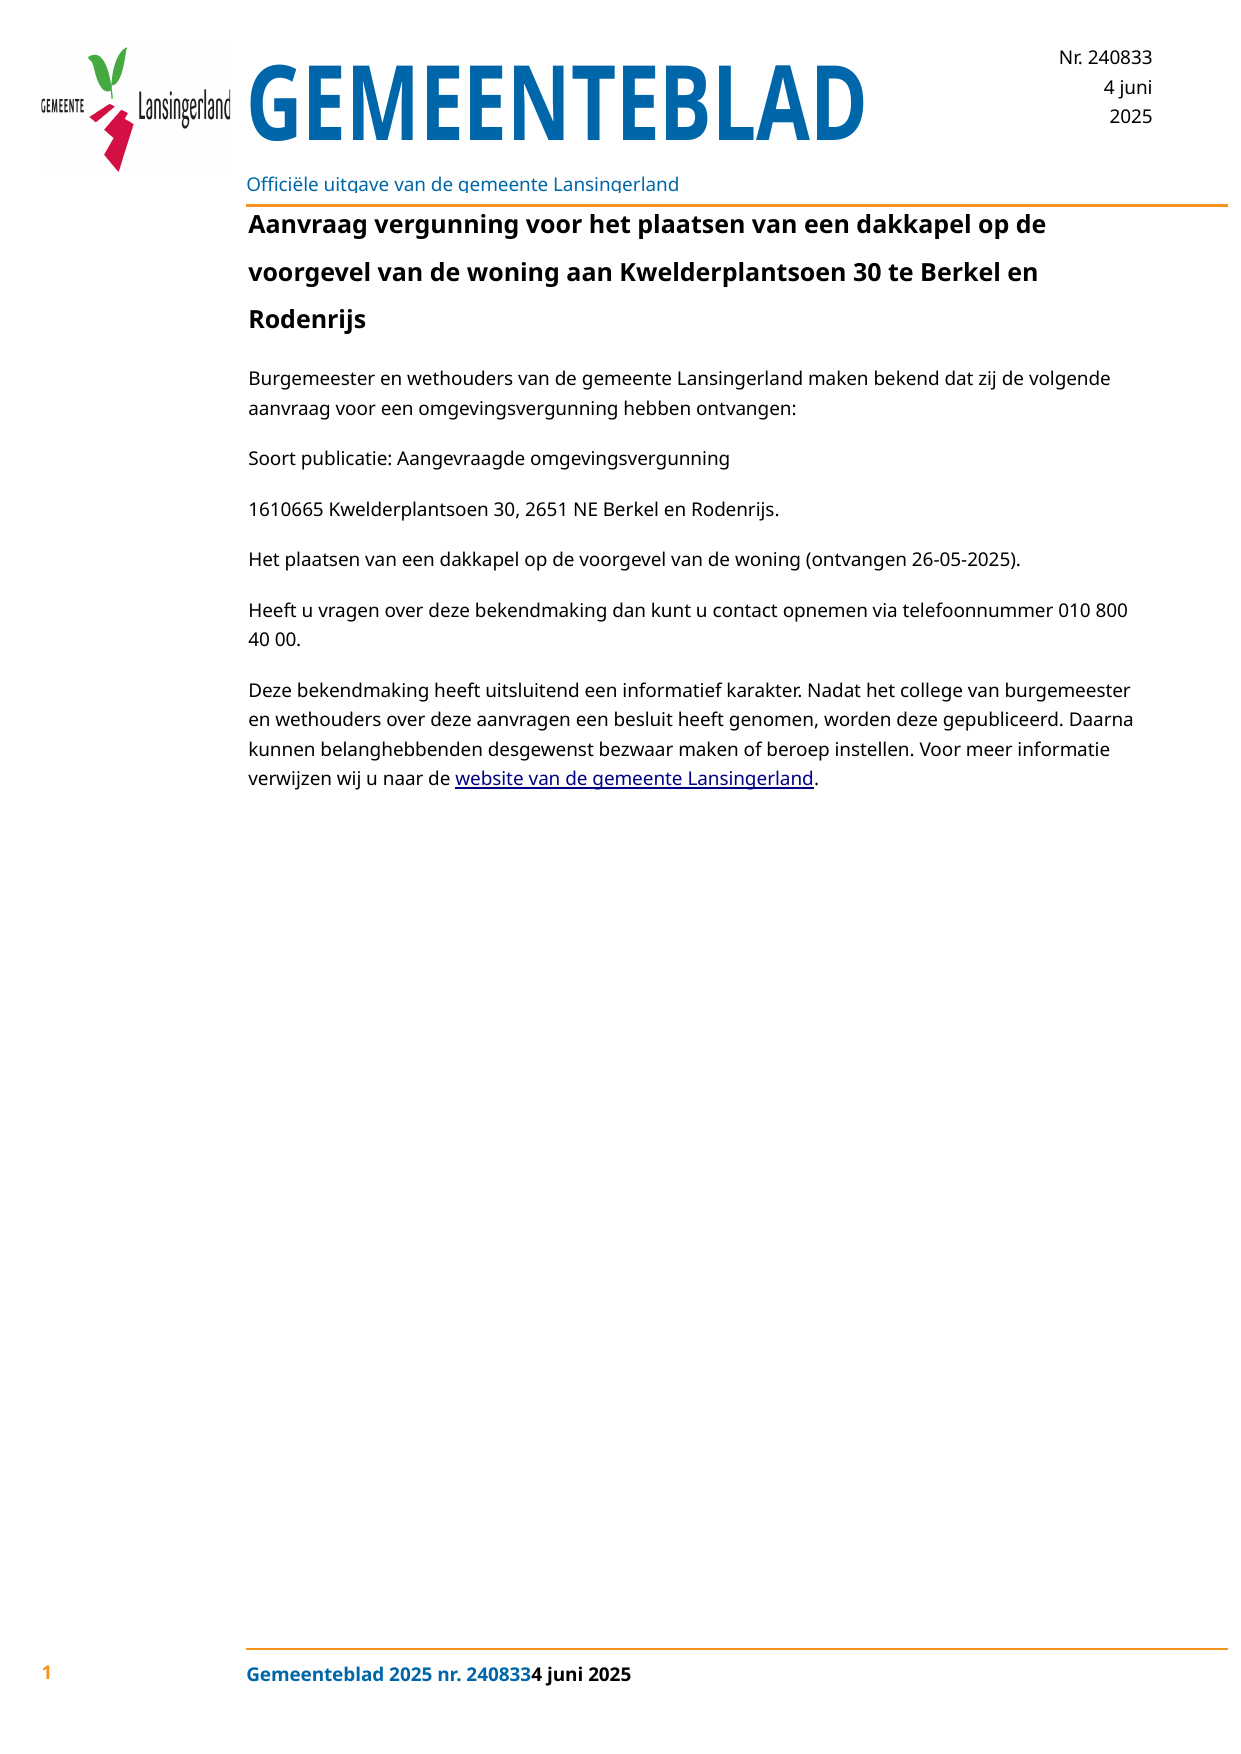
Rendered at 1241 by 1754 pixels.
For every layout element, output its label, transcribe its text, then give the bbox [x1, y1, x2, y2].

text Deze bekendmaking heeft uitsluitend een informatief karakter. Nadat het college van burgemeester en wethouders over deze aanvragen een besluit heeft genomen, worden deze gepubliceerd. Daarna kunnen belanghebbenden desgewenst bezwaar maken of beroep instellen. Voor meer informatie verwijzen wij u naar de website van de gemeente Lansingerland. [248, 677, 1152, 791]
text Burgemeester en wethouders van de gemeente Lansingerland maken bekend dat zij de volgende aanvraag voor een omgevingsvergunning hebben ontvangen: [248, 366, 1152, 421]
text Heeft u vragen over deze bekendmaking dan kunt u contact opnemen via telefoonnummer 010 800 40 00. [248, 597, 1152, 652]
text Het plaatsen van een dakkapel op de voorgevel van de woning (ontvangen 26-05-2025). [248, 546, 1152, 572]
text 1610665 Kwelderplantsoen 30, 2651 NE Berkel en Rodenrijs. [248, 496, 1152, 522]
text Soort publicatie: Aangevraagde omgevingsvergunning [248, 446, 1152, 471]
text Aanvraag vergunning voor het plaatsen van een dakkapel op de voorgevel van de woning aan Kwelderplantsoen 30 te Berkel en Rodenrijs [248, 207, 1152, 336]
picture [41, 47, 231, 172]
